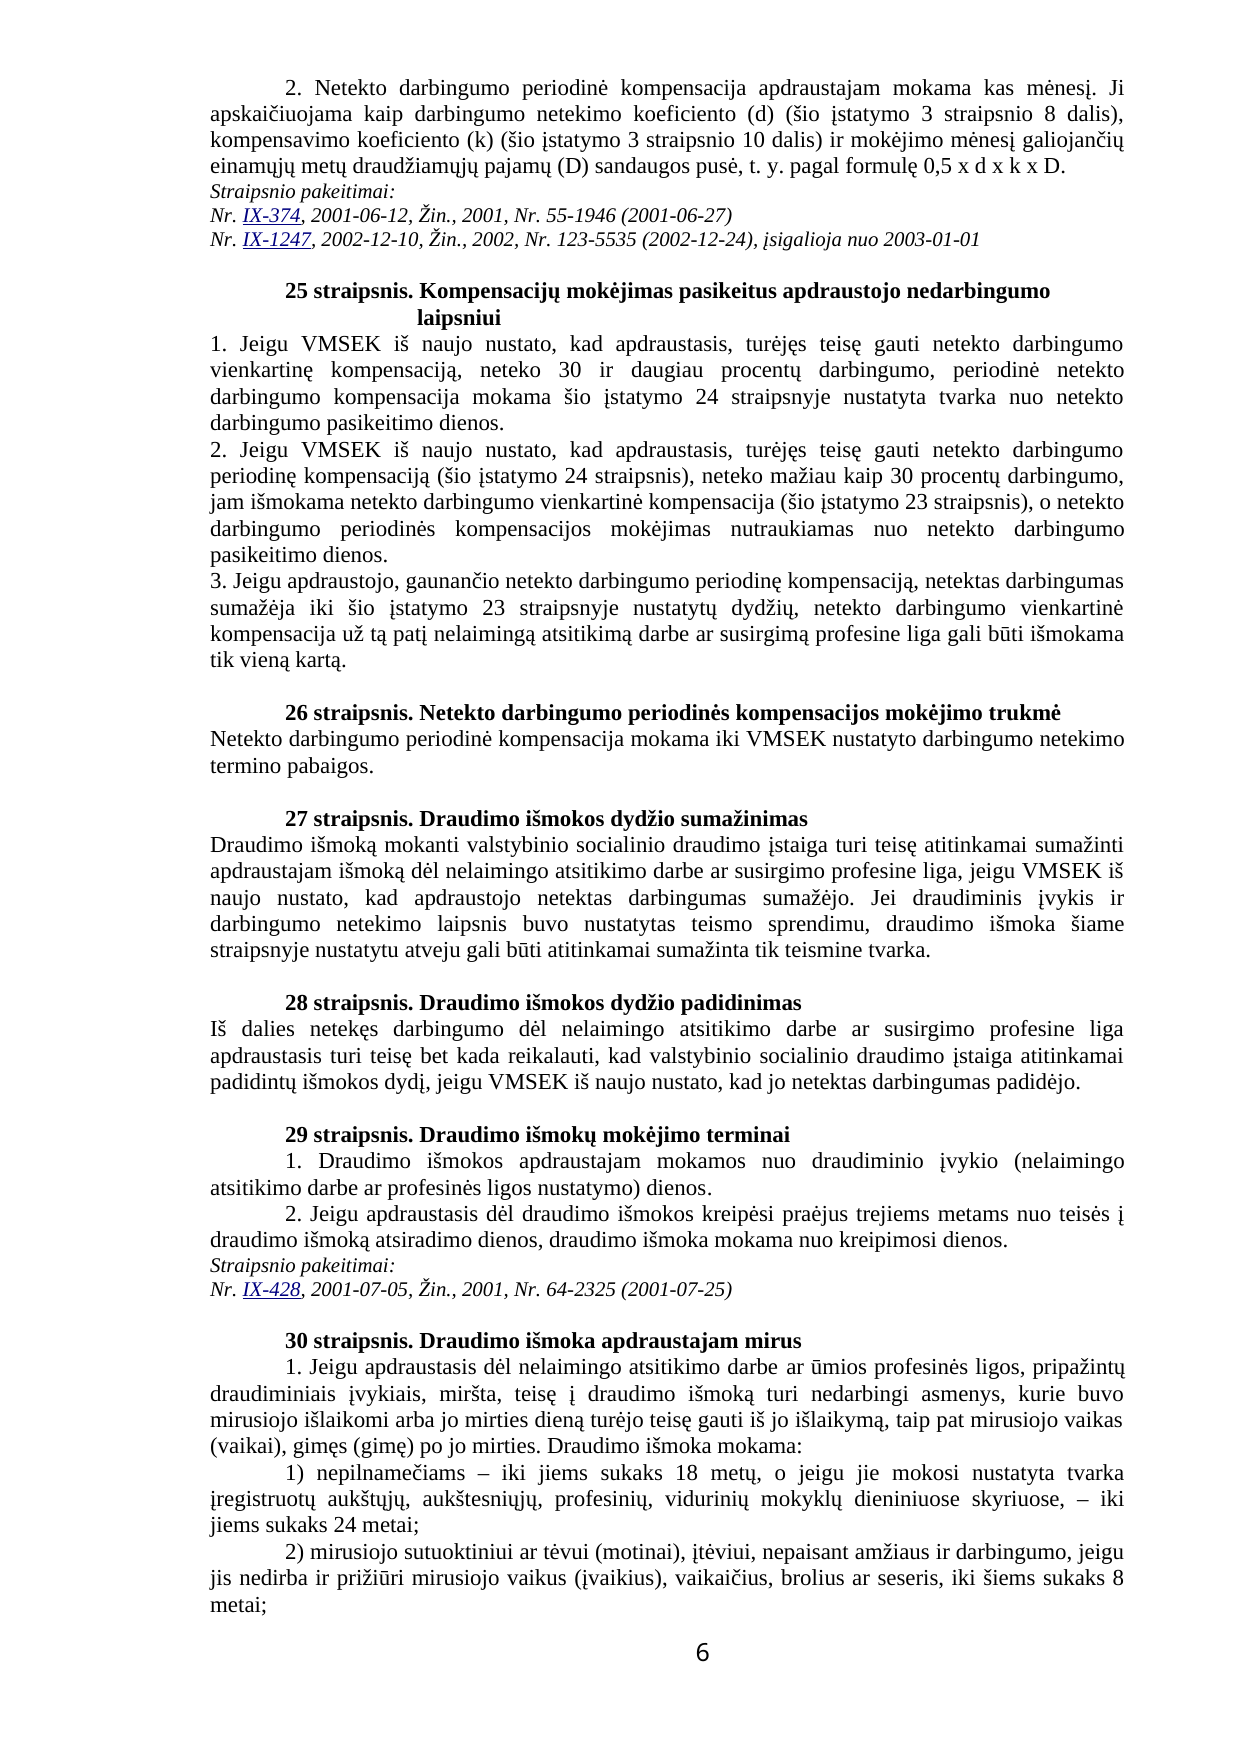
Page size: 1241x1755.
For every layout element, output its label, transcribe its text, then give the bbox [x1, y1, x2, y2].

text Nr. IX-1247, 2002-12-10, Žin., 2002, Nr. 123-5535 (2002-12-24), įsigalioja nuo 2003-01-01 [210, 227, 1126, 251]
text 27 straipsnis. Draudimo išmokos dydžio sumažinimas [210, 804, 1126, 831]
text Straipsnio pakeitimai: [210, 179, 1126, 203]
text 28 straipsnis. Draudimo išmokos dydžio padidinimas [210, 989, 1126, 1015]
text 2. Jeigu VMSEK iš naujo nustato, kad apdraustasis, turėjęs teisę gauti netekto darbingumo periodinę kompensaciją (šio įstatymo 24 straipsnis), neteko mažiau kaip 30 procentų darbingumo, jam išmokama netekto darbingumo vienkartinė kompensacija (šio įstatymo 23 straipsnis), o netekto darbingumo periodinės kompensacijos mokėjimas nutraukiamas nuo netekto darbingumo pasikeitimo dienos. [210, 436, 1126, 567]
text 1. Jeigu apdraustasis dėl nelaimingo atsitikimo darbe ar ūmios profesinės ligos, pripažintų draudiminiais įvykiais, miršta, teisę į draudimo išmoką turi nedarbingi asmenys, kurie buvo mirusiojo išlaikomi arba jo mirties dieną turėjo teisę gauti iš jo išlaikymą, taip pat mirusiojo vaikas (vaikai), gimęs (gimę) po jo mirties. Draudimo išmoka mokama: [210, 1353, 1126, 1459]
text 3. Jeigu apdraustojo, gaunančio netekto darbingumo periodinę kompensaciją, netektas darbingumas sumažėja iki šio įstatymo 23 straipsnyje nustatytų dydžių, netekto darbingumo vienkartinė kompensacija už tą patį nelaimingą atsitikimą darbe ar susirgimą profesine liga gali būti išmokama tik vieną kartą. [210, 567, 1126, 673]
text 1. Draudimo išmokos apdraustajam mokamos nuo draudiminio įvykio (nelaimingo atsitikimo darbe ar profesinės ligos nustatymo) dienos. [210, 1147, 1126, 1200]
text 1. Jeigu VMSEK iš naujo nustato, kad apdraustasis, turėjęs teisę gauti netekto darbingumo vienkartinę kompensaciją, neteko 30 ir daugiau procentų darbingumo, periodinė netekto darbingumo kompensacija mokama šio įstatymo 24 straipsnyje nustatyta tvarka nuo netekto darbingumo pasikeitimo dienos. [210, 330, 1126, 436]
text 26 straipsnis. Netekto darbingumo periodinės kompensacijos mokėjimo trukmė [285, 699, 1126, 726]
text 29 straipsnis. Draudimo išmokų mokėjimo terminai [210, 1121, 1126, 1147]
text 25 straipsnis. Kompensacijų mokėjimas pasikeitus apdraustojo nedarbingumo [285, 277, 1126, 304]
text Draudimo išmoką mokanti valstybinio socialinio draudimo įstaiga turi teisę atitinkamai sumažinti apdraustajam išmoką dėl nelaimingo atsitikimo darbe ar susirgimo profesine liga, jeigu VMSEK iš naujo nustato, kad apdraustojo netektas darbingumas sumažėjo. Jei draudiminis įvykis ir darbingumo netekimo laipsnis buvo nustatytas teismo sprendimu, draudimo išmoka šiame straipsnyje nustatytu atveju gali būti atitinkamai sumažinta tik teismine tvarka. [210, 831, 1126, 963]
text Straipsnio pakeitimai: [210, 1253, 1126, 1277]
text 2. Jeigu apdraustasis dėl draudimo išmokos kreipėsi praėjus trejiems metams nuo teisės į draudimo išmoką atsiradimo dienos, draudimo išmoka mokama nuo kreipimosi dienos. [210, 1200, 1126, 1253]
text Nr. IX-428, 2001-07-05, Žin., 2001, Nr. 64-2325 (2001-07-25) [210, 1277, 1126, 1301]
text laipsniui [417, 304, 1126, 330]
text Nr. IX-374, 2001-06-12, Žin., 2001, Nr. 55-1946 (2001-06-27) [210, 203, 1126, 227]
text 30 straipsnis. Draudimo išmoka apdraustajam mirus [210, 1327, 1126, 1353]
text Netekto darbingumo periodinė kompensacija mokama iki VMSEK nustatyto darbingumo netekimo termino pabaigos. [210, 726, 1126, 778]
text 1) nepilnamečiams – iki jiems sukaks 18 metų, o jeigu jie mokosi nustatyta tvarka įregistruotų aukštųjų, aukštesniųjų, profesinių, vidurinių mokyklų dieniniuose skyriuose, – iki jiems sukaks 24 metai; [210, 1459, 1126, 1538]
text 2. Netekto darbingumo periodinė kompensacija apdraustajam mokama kas mėnesį. Ji apskaičiuojama kaip darbingumo netekimo koeficiento (d) (šio įstatymo 3 straipsnio 8 dalis), kompensavimo koeficiento (k) (šio įstatymo 3 straipsnio 10 dalis) ir mokėjimo mėnesį galiojančių einamųjų metų draudžiamųjų pajamų (D) sandaugos pusė, t. y. pagal formulę 0,5 x d x k x D. [210, 73, 1126, 179]
text 2) mirusiojo sutuoktiniui ar tėvui (motinai), įtėviui, nepaisant amžiaus ir darbingumo, jeigu jis nedirba ir prižiūri mirusiojo vaikus (įvaikius), vaikaičius, brolius ar seseris, iki šiems sukaks 8 metai; [210, 1538, 1126, 1617]
text Iš dalies netekęs darbingumo dėl nelaimingo atsitikimo darbe ar susirgimo profesine liga apdraustasis turi teisę bet kada reikalauti, kad valstybinio socialinio draudimo įstaiga atitinkamai padidintų išmokos dydį, jeigu VMSEK iš naujo nustato, kad jo netektas darbingumas padidėjo. [210, 1015, 1126, 1094]
